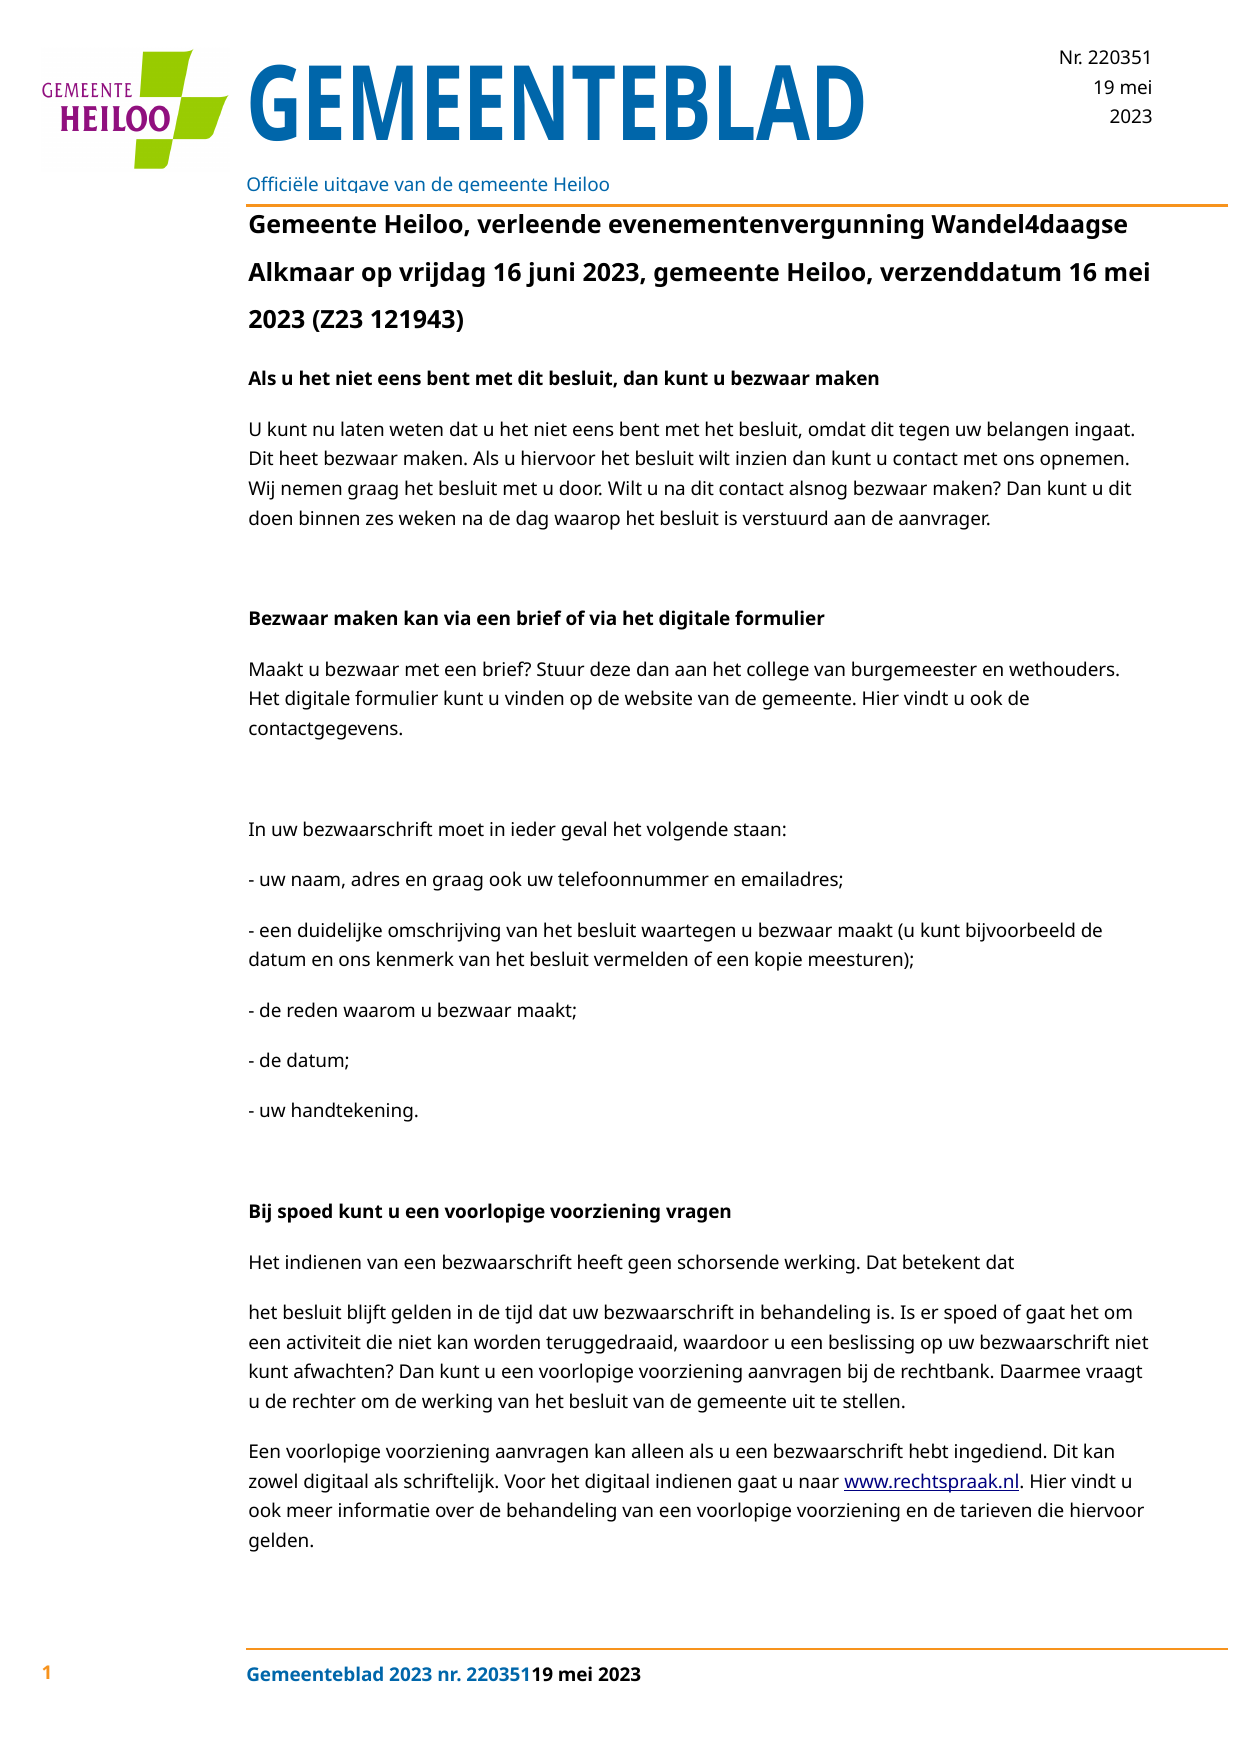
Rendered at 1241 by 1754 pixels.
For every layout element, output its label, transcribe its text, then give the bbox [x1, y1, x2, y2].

text Als u het niet eens bent met dit besluit, dan kunt u bezwaar maken [248, 366, 1152, 391]
text Bij spoed kunt u een voorlopige voorziening vragen [248, 1198, 1152, 1224]
text het besluit blijft gelden in de tijd dat uw bezwaarschrift in behandeling is. Is er spoed of gaat het om een activiteit die niet kan worden teruggedraaid, waardoor u een beslissing op uw bezwaarschrift niet kunt afwachten? Dan kunt u een voorlopige voorziening aanvragen bij de rechtbank. Daarmee vraagt u de rechter om de werking van het besluit van de gemeente uit te stellen. [248, 1299, 1152, 1414]
text Een voorlopige voorziening aanvragen kan alleen als u een bezwaarschrift hebt ingediend. Dit kan zowel digitaal als schriftelijk. Voor het digitaal indienen gaat u naar www.rechtspraak.nl. Hier vindt u ook meer informatie over de behandeling van een voorlopige voorziening en de tarieven die hiervoor gelden. [248, 1438, 1152, 1553]
text In uw bezwaarschrift moet in ieder geval het volgende staan: [248, 816, 1152, 842]
text Bezwaar maken kan via een brief of via het digitale formulier [248, 606, 1152, 631]
text - de datum; [248, 1047, 1152, 1073]
text - een duidelijke omschrijving van het besluit waartegen u bezwaar maakt (u kunt bijvoorbeeld de datum en ons kenmerk van het besluit vermelden of een kopie meesturen); [248, 917, 1152, 972]
text U kunt nu laten weten dat u het niet eens bent met het besluit, omdat dit tegen uw belangen ingaat. Dit heet bezwaar maken. Als u hiervoor het besluit wilt inzien dan kunt u contact met ons opnemen. Wij nemen graag het besluit met u door. Wilt u na dit contact alsnog bezwaar maken? Dan kunt u dit doen binnen zes weken na de dag waarop het besluit is verstuurd aan de aanvrager. [248, 416, 1152, 530]
text Gemeente Heiloo, verleende evenementenvergunning Wandel4daagse Alkmaar op vrijdag 16 juni 2023, gemeente Heiloo, verzenddatum 16 mei 2023 (Z23 121943) [248, 207, 1152, 336]
text - uw naam, adres en graag ook uw telefoonnummer en emailadres; [248, 866, 1152, 892]
text - de reden waarom u bezwaar maakt; [248, 997, 1152, 1022]
text Het indienen van een bezwaarschrift heeft geen schorsende werking. Dat betekent dat [248, 1249, 1152, 1274]
text Maakt u bezwaar met een brief? Stuur deze dan aan het college van burgemeester en wethouders. Het digitale formulier kunt u vinden op de website van de gemeente. Hier vindt u ook de contactgegevens. [248, 656, 1152, 741]
picture [41, 47, 231, 172]
text - uw handtekening. [248, 1098, 1152, 1123]
